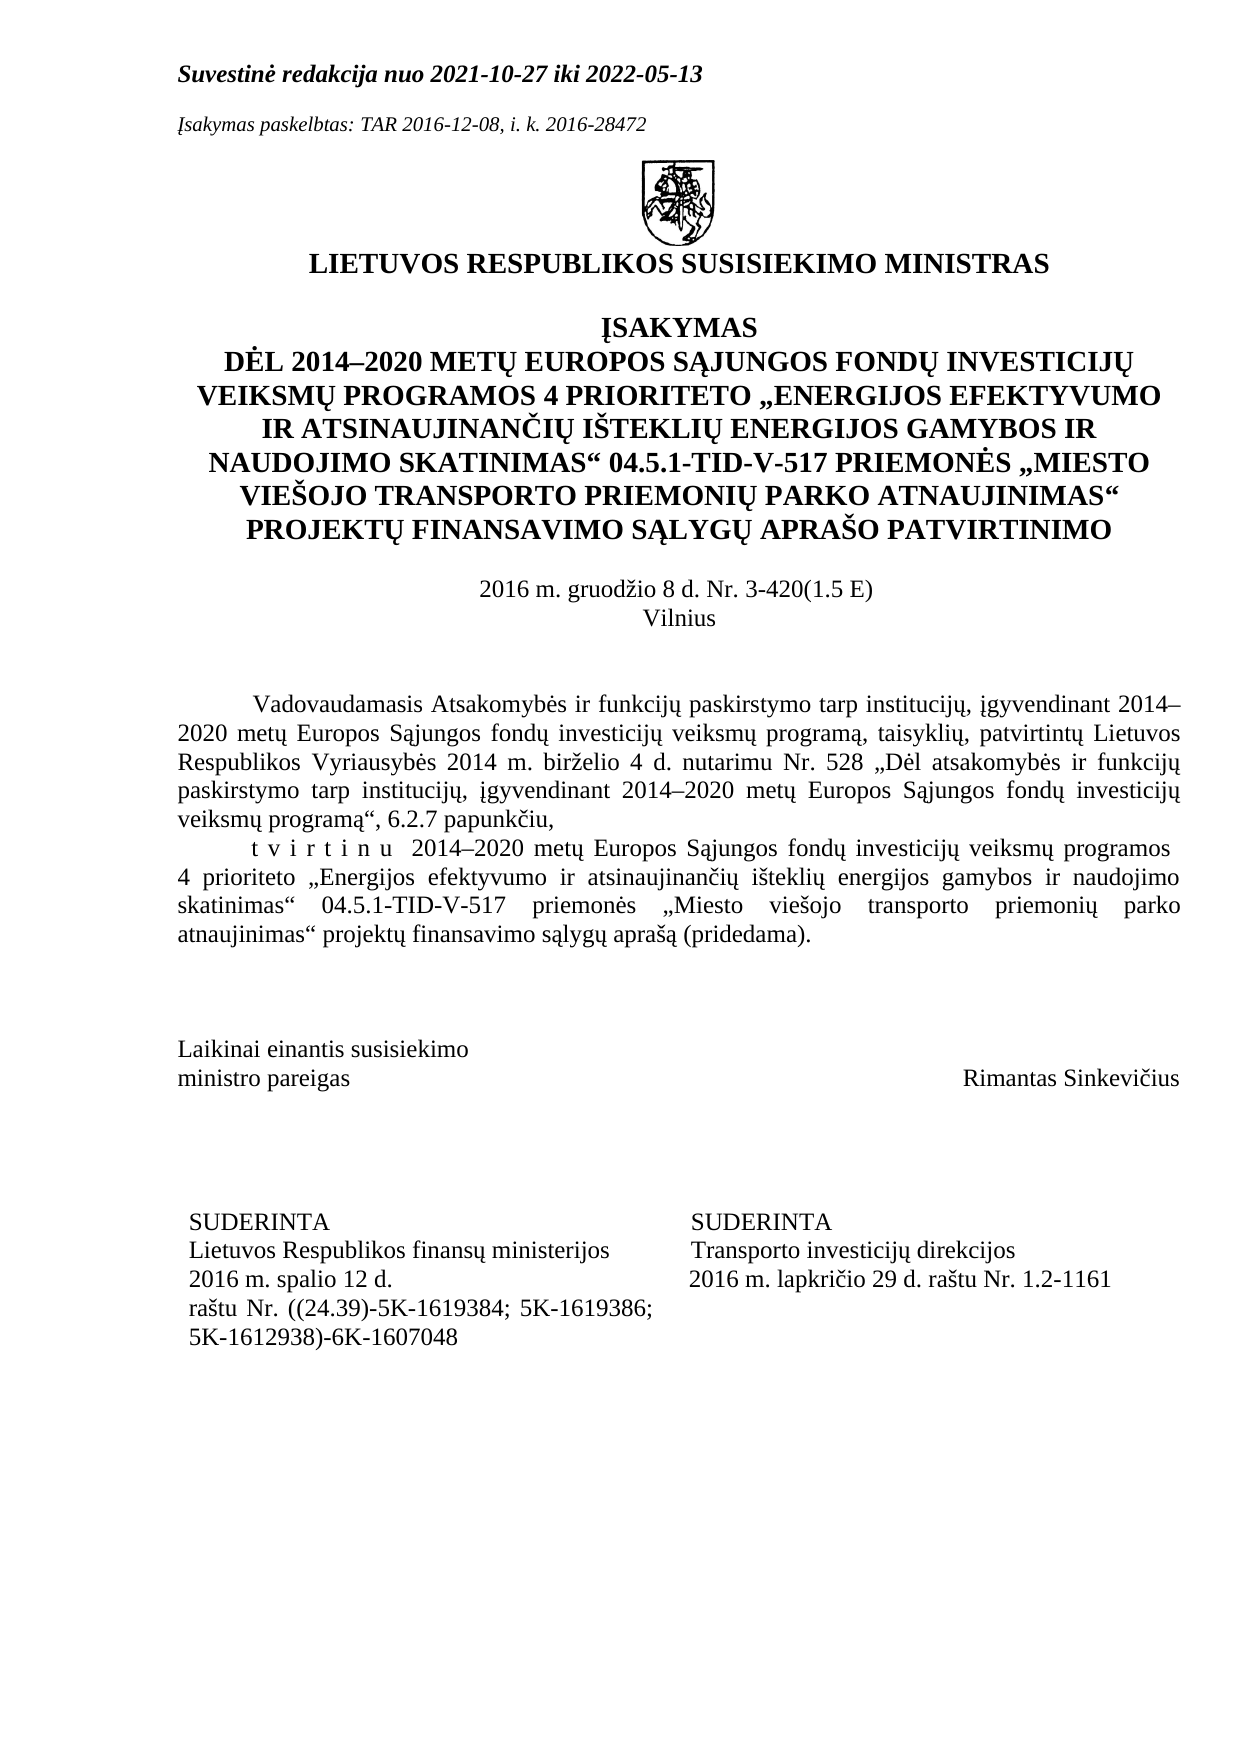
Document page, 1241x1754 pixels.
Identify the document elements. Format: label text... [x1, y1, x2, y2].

text Vadovaudamasis Atsakomybės ir funkcijų paskirstymo tarp institucijų, įgyvendinant 2014–2020 metų Europos Sąjungos fondų investicijų veiksmų programą, taisyklių, patvirtintų Lietuvos Respublikos Vyriausybės 2014 m. birželio 4 d. nutarimu Nr. 528 „Dėl atsakomybės ir funkcijų paskirstymo tarp institucijų, įgyvendinant 2014–2020 metų Europos Sąjungos fondų investicijų veiksmų programą“, 6.2.7 papunkčiu, [177, 689, 1181, 833]
text ĮSAKYMAS [177, 311, 1181, 344]
text Suvestinė redakcija nuo 2021-10-27 iki 2022-05-13 [177, 59, 1181, 88]
table_header SUDERINTA Lietuvos Respublikos finansų ministerijos 2016 m. spalio 12 d. raštu Nr. ((24.39)-5K-1619384; 5K-1619386; 5K-1612938)-6K-1607048 [177, 1207, 664, 1350]
text Vilnius [177, 603, 1181, 632]
text ministro pareigas Rimantas Sinkevičius [177, 1063, 1181, 1092]
text t v i r t i n u 2014–2020 metų Europos Sąjungos fondų investicijų veiksmų programos 4 prioriteto „Energijos efektyvumo ir atsinaujinančių išteklių energijos gamybos ir naudojimo skatinimas“ 04.5.1-TID-V-517 priemonės „Miesto viešojo transporto priemonių parko atnaujinimas“ projektų finansavimo sąlygų aprašą (pridedama). [177, 833, 1181, 948]
text 2016 m. gruodžio 8 d. Nr. 3-420(1.5 E) [177, 574, 1181, 603]
text DĖL 2014–2020 METŲ EUROPOS SĄJUNGOS FONDŲ INVESTICIJŲ VEIKSMŲ PROGRAMOS 4 prioriteto „Energijos efektyvumo ir atsinaujinančių išteklių energijos gamybos ir naudojimo skatinimas“ 04.5.1-TID-V-517 priemonės „Miesto viešojo transporto priemonių parko atnaujinimas“ PROJEKTŲ FINANSAVIMO SĄLYGŲ APRAŠO PATVIRTINIMO [177, 344, 1181, 545]
table_header SUDERINTA Transporto investicijų direkcijos 2016 m. lapkričio 29 d. raštu Nr. 1.2-1161 [665, 1207, 1196, 1350]
text LIETUVOS RESPUBLIKOS SUSISIEKIMO MINISTRAS [177, 246, 1181, 279]
text Laikinai einantis susisiekimo [177, 1034, 1181, 1063]
text Įsakymas paskelbtas: TAR 2016-12-08, i. k. 2016-28472 [177, 112, 1181, 136]
